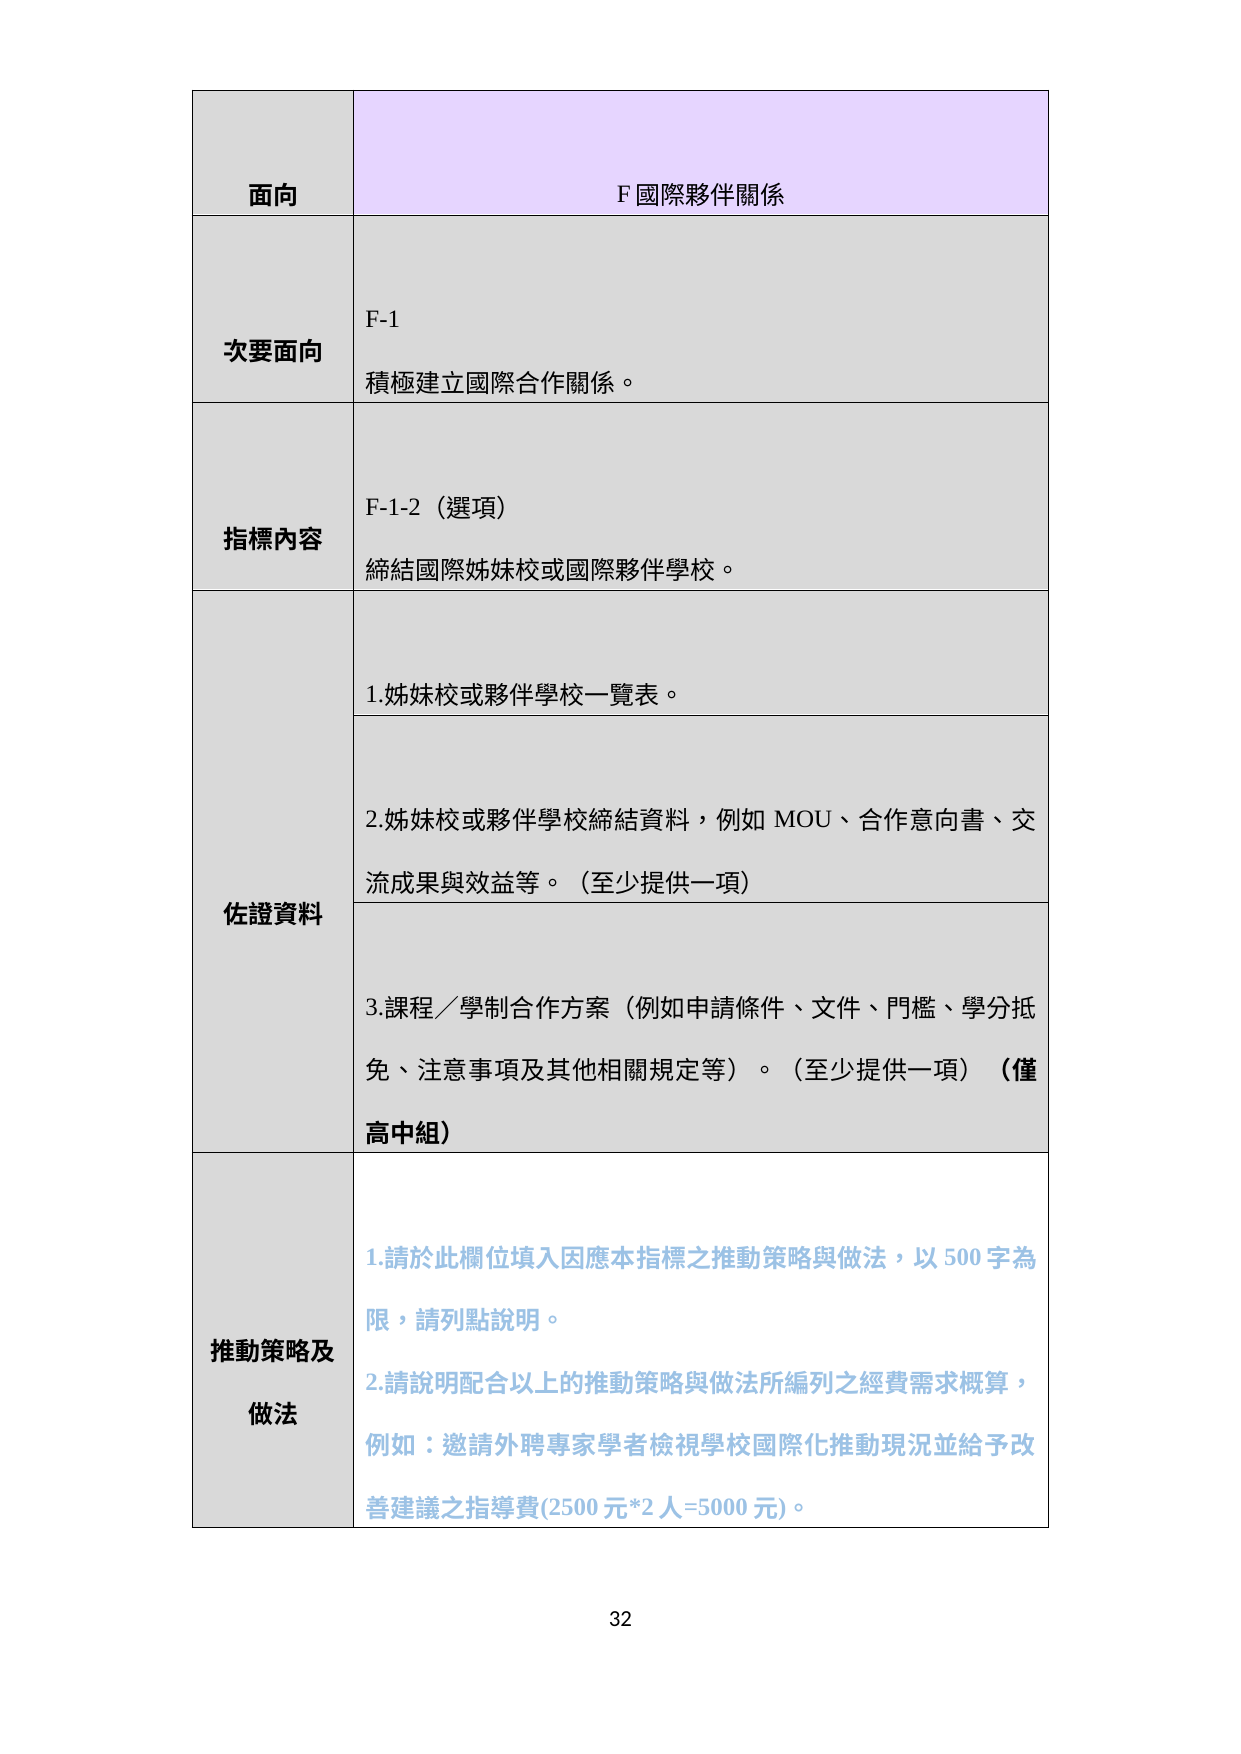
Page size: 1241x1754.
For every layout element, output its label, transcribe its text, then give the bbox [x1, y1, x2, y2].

table_header 面向 [193, 91, 353, 214]
table_header F國際夥伴關係 [354, 91, 1048, 214]
table_cell 2.姊妹校或夥伴學校締結資料，例如MOU、合作意向書、交流成果與效益等。（至少提供一項） [354, 716, 1048, 902]
table_cell F-1-2（選項） 締結國際姊妹校或國際夥伴學校。 [354, 403, 1048, 589]
table_cell 3.課程／學制合作方案（例如申請條件、文件、門檻、學分抵免、注意事項及其他相關規定等）。（至少提供一項）（僅高中組） [354, 903, 1048, 1152]
table_cell 佐證資料 [193, 591, 353, 1152]
table_cell 1.請於此欄位填入因應本指標之推動策略與做法，以500字為限，請列點說明。 2.請說明配合以上的推動策略與做法所編列之經費需求概算， 例如：邀請外聘專家學者檢視學校國際化推動現況並給予改善建議之指導費(2500元*2人=5000元)。 [354, 1153, 1048, 1527]
table_cell 指標內容 [193, 403, 353, 589]
table_cell F-1 積極建立國際合作關係。 [354, 216, 1048, 402]
table_cell 1.姊妹校或夥伴學校一覽表。 [354, 591, 1048, 714]
table_cell 推動策略及做法 [193, 1153, 353, 1527]
table_cell 次要面向 [193, 216, 353, 402]
